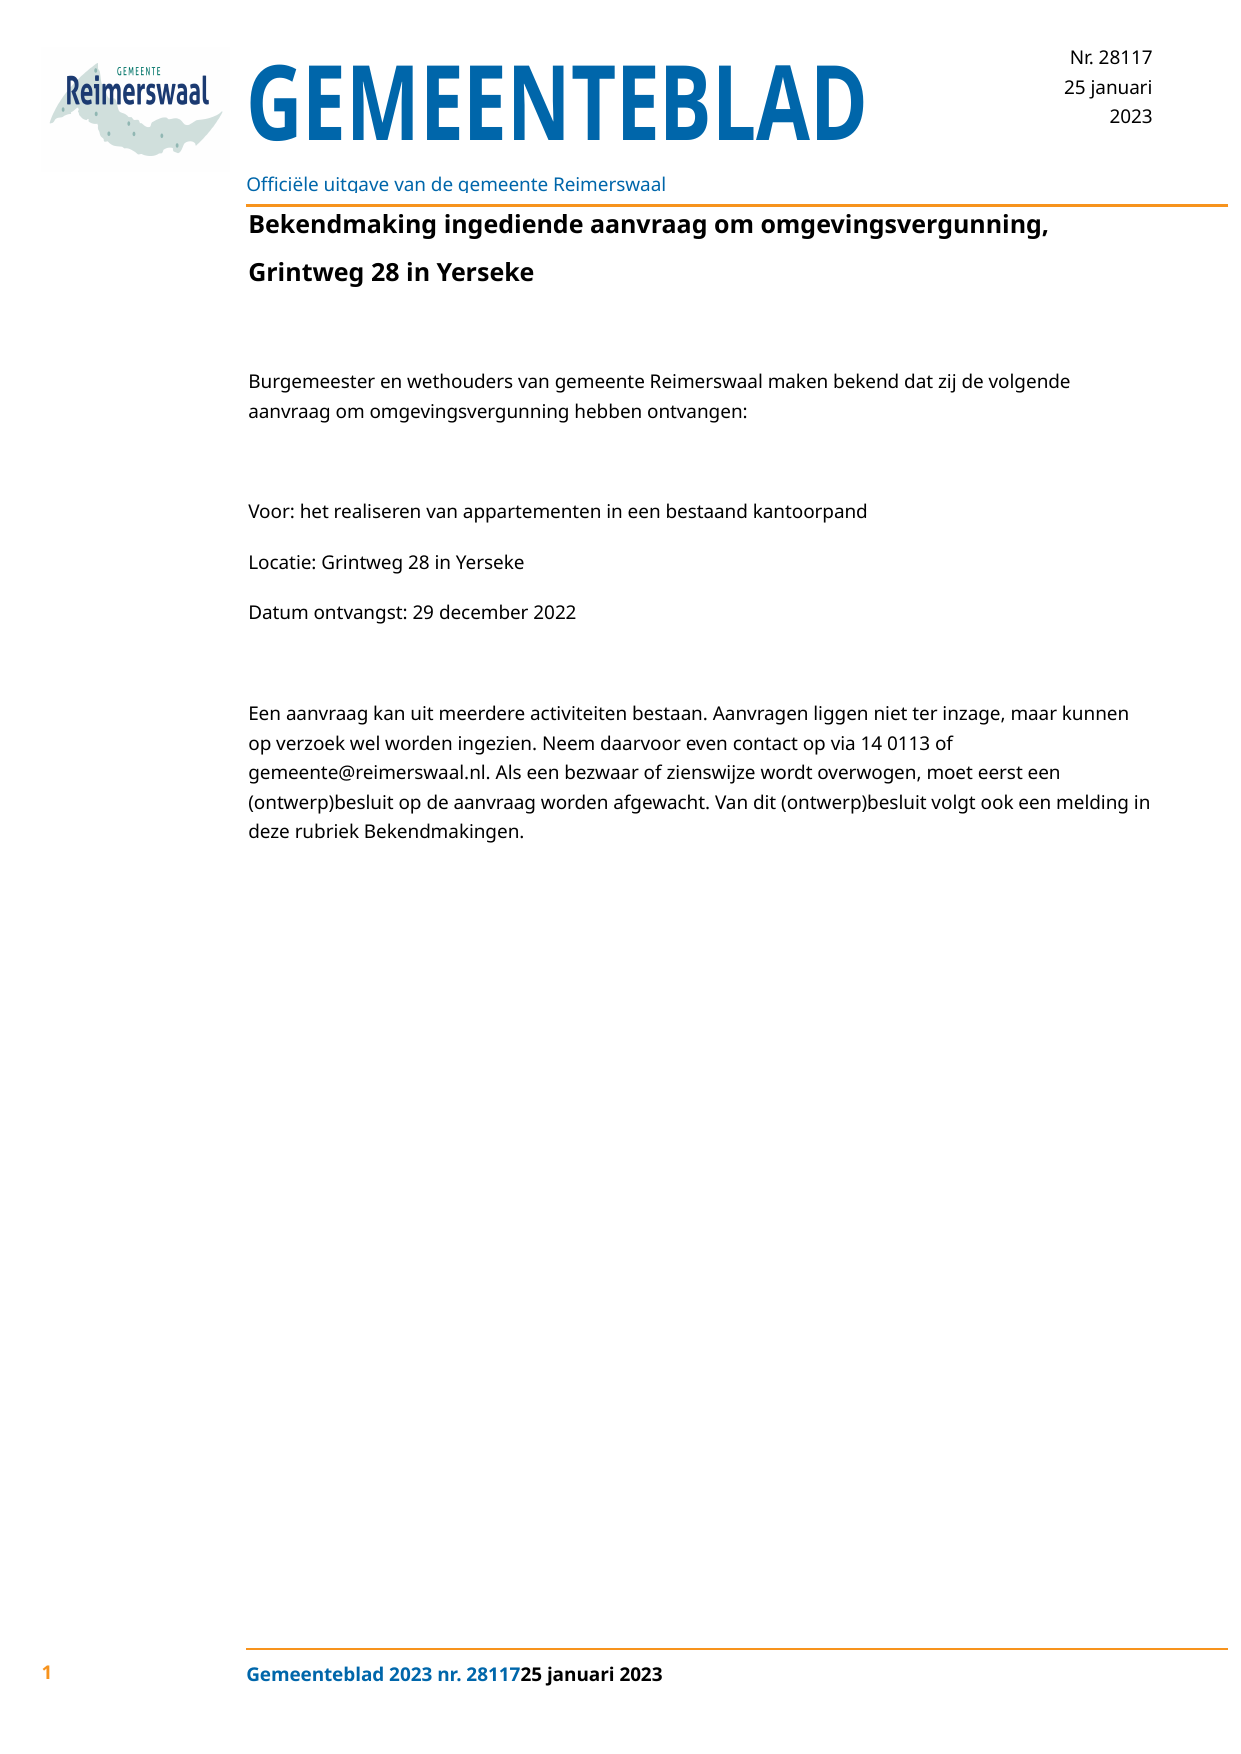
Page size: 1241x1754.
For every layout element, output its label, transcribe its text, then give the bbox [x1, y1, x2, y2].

text Bekendmaking ingediende aanvraag om omgevingsvergunning, Grintweg 28 in Yerseke [248, 207, 1152, 288]
picture [41, 47, 231, 172]
text Burgemeester en wethouders van gemeente Reimerswaal maken bekend dat zij de volgende aanvraag om omgevingsvergunning hebben ontvangen: [248, 368, 1152, 424]
text Voor: het realiseren van appartementen in een bestaand kantoorpand [248, 499, 1152, 524]
text Locatie: Grintweg 28 in Yerseke [248, 549, 1152, 575]
text Een aanvraag kan uit meerdere activiteiten bestaan. Aanvragen liggen niet ter inzage, maar kunnen op verzoek wel worden ingezien. Neem daarvoor even contact op via 14 0113 of gemeente@reimerswaal.nl. Als een bezwaar of zienswijze wordt overwogen, moet eerst een (ontwerp)besluit op de aanvraag worden afgewacht. Van dit (ontwerp)besluit volgt ook een melding in deze rubriek Bekendmakingen. [248, 700, 1152, 844]
text Datum ontvangst: 29 december 2022 [248, 599, 1152, 625]
